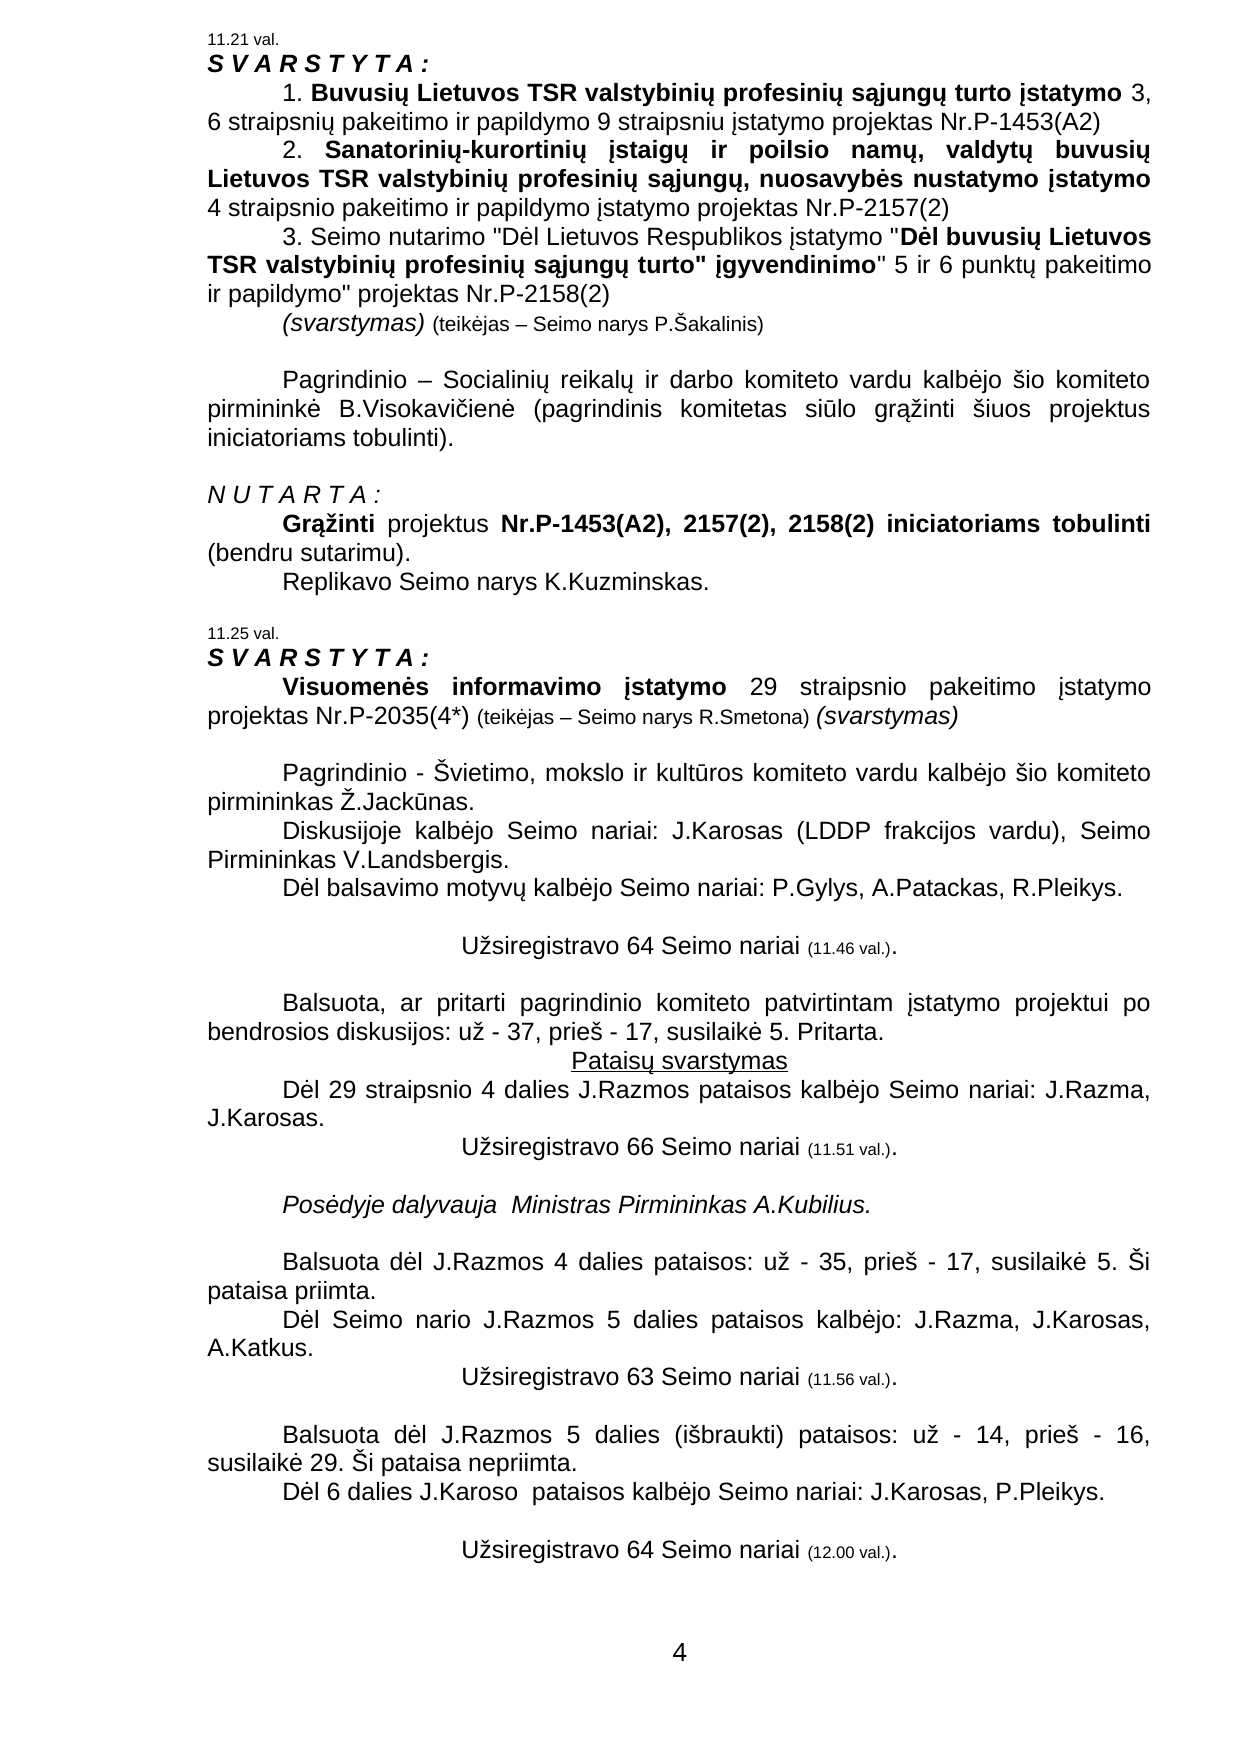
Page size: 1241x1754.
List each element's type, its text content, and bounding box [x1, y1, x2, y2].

text Balsuota, ar pritarti pagrindinio komiteto patvirtintam įstatymo projektui po bendrosios diskusijos: už - 37, prieš - 17, susilaikė 5. Pritarta. [207, 988, 1152, 1046]
text Pagrindinio – Socialinių reikalų ir darbo komiteto vardu kalbėjo šio komiteto pirmininkė B.Visokavičienė (pagrindinis komitetas siūlo grąžinti šiuos projektus iniciatoriams tobulinti). [207, 365, 1152, 452]
text Balsuota dėl J.Razmos 5 dalies (išbraukti) pataisos: už - 14, prieš - 16, susilaikė 29. Ši pataisa nepriimta. [207, 1419, 1152, 1477]
text Dėl 29 straipsnio 4 dalies J.Razmos pataisos kalbėjo Seimo nariai: J.Razma, J.Karosas. [207, 1074, 1152, 1132]
text (svarstymas) (teikėjas – Seimo narys P.Šakalinis) [207, 308, 1152, 337]
text Užsiregistravo 64 Seimo nariai (12.00 val.). [207, 1534, 1152, 1563]
text Pataisų svarstymas [207, 1046, 1152, 1074]
text Posėdyje dalyvauja Ministras Pirmininkas A.Kubilius. [207, 1189, 1152, 1218]
text Dėl balsavimo motyvų kalbėjo Seimo nariai: P.Gylys, A.Patackas, R.Pleikys. [207, 873, 1152, 902]
text Visuomenės informavimo įstatymo 29 straipsnio pakeitimo įstatymo projektas Nr.P-2035(4*) (teikėjas – Seimo narys R.Smetona) (svarstymas) [207, 672, 1152, 729]
text Užsiregistravo 63 Seimo nariai (11.56 val.). [207, 1362, 1152, 1391]
text Replikavo Seimo narys K.Kuzminskas. [207, 567, 1152, 595]
text S V A R S T Y T A : [207, 643, 1152, 672]
text Užsiregistravo 66 Seimo nariai (11.51 val.). [207, 1132, 1152, 1161]
text Diskusijoje kalbėjo Seimo nariai: J.Karosas (LDDP frakcijos vardu), Seimo Pirmininkas V.Landsbergis. [207, 816, 1152, 873]
text 2. Sanatorinių-kurortinių įstaigų ir poilsio namų, valdytų buvusių Lietuvos TSR valstybinių profesinių sąjungų, nuosavybės nustatymo įstatymo 4 straipsnio pakeitimo ir papildymo įstatymo projektas Nr.P-2157(2) [207, 135, 1152, 222]
text Dėl 6 dalies J.Karoso pataisos kalbėjo Seimo nariai: J.Karosas, P.Pleikys. [207, 1477, 1152, 1506]
text Grąžinti projektus Nr.P-1453(A2), 2157(2), 2158(2) iniciatoriams tobulinti (bendru sutarimu). [207, 509, 1152, 567]
text Užsiregistravo 64 Seimo nariai (11.46 val.). [207, 931, 1152, 959]
text 1. Buvusių Lietuvos TSR valstybinių profesinių sąjungų turto įstatymo 3, 6 straipsnių pakeitimo ir papildymo 9 straipsniu įstatymo projektas Nr.P-1453(A2) [207, 78, 1152, 135]
text Pagrindinio - Švietimo, mokslo ir kultūros komiteto vardu kalbėjo šio komiteto pirmininkas Ž.Jackūnas. [207, 758, 1152, 816]
text S V A R S T Y T A : [207, 49, 1152, 78]
text N U T A R T A : [207, 480, 1152, 509]
text Balsuota dėl J.Razmos 4 dalies pataisos: už - 35, prieš - 17, susilaikė 5. Ši pataisa priimta. [207, 1247, 1152, 1304]
text 3. Seimo nutarimo "Dėl Lietuvos Respublikos įstatymo "Dėl buvusių Lietuvos TSR valstybinių profesinių sąjungų turto" įgyvendinimo" 5 ir 6 punktų pakeitimo ir papildymo" projektas Nr.P-2158(2) [207, 222, 1152, 308]
text Dėl Seimo nario J.Razmos 5 dalies pataisos kalbėjo: J.Razma, J.Karosas, A.Katkus. [207, 1304, 1152, 1362]
text 11.25 val. [207, 624, 1152, 643]
text 11.21 val. [207, 30, 1152, 49]
